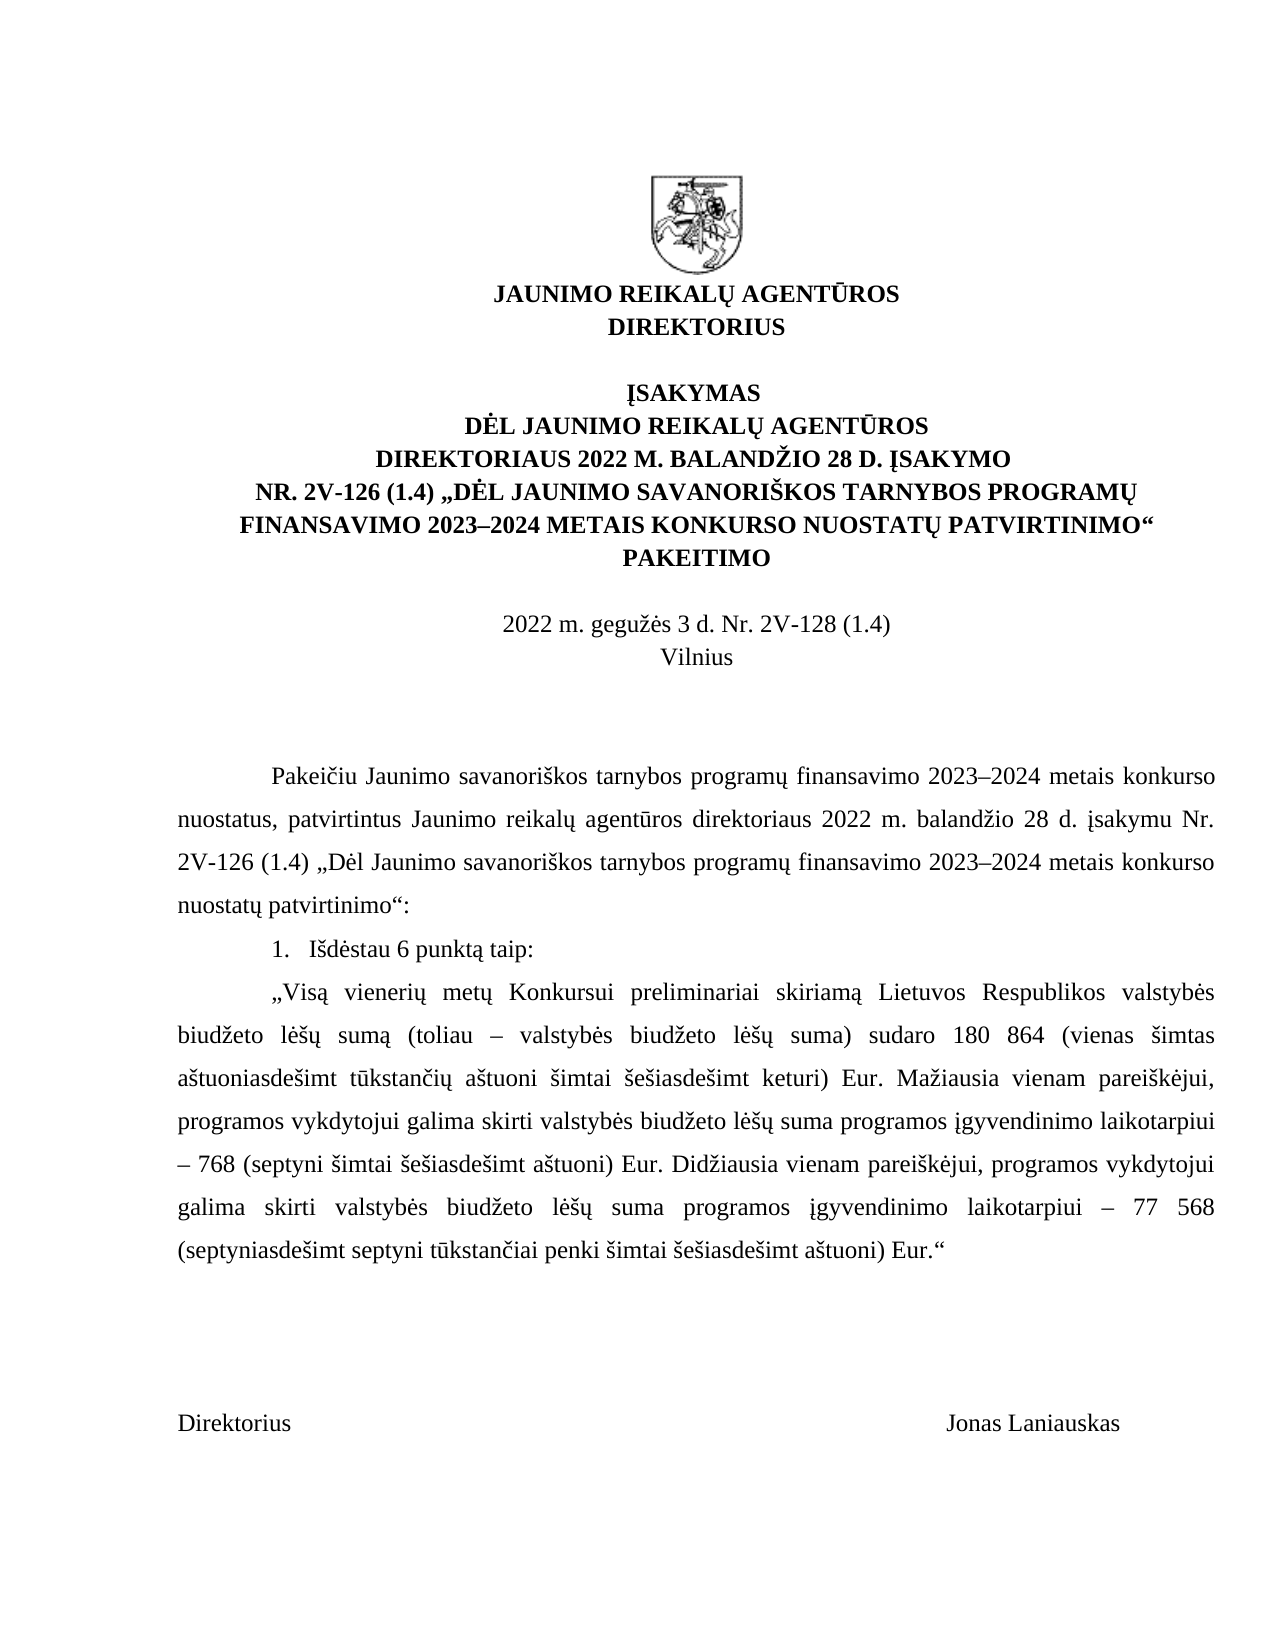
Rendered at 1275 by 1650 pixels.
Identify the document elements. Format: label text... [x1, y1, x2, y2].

text Direktorius Jonas Laniauskas [177, 1408, 1216, 1437]
text „Visą vienerių metų Konkursui preliminariai skiriamą Lietuvos Respublikos valstybės biudžeto lėšų sumą (toliau – valstybės biudžeto lėšų suma) sudaro 180 864 (vienas šimtas aštuoniasdešimt tūkstančių aštuoni šimtai šešiasdešimt keturi) Eur. Mažiausia vienam pareiškėjui, programos vykdytojui galima skirti valstybės biudžeto lėšų suma programos įgyvendinimo laikotarpiui – 768 (septyni šimtai šešiasdešimt aštuoni) Eur. Didžiausia vienam pareiškėjui, programos vykdytojui galima skirti valstybės biudžeto lėšų suma programos įgyvendinimo laikotarpiui – 77 568 (septyniasdešimt septyni tūkstančiai penki šimtai šešiasdešimt aštuoni) Eur.“ [177, 977, 1216, 1264]
text direktorius [177, 312, 1216, 340]
text DĖL JAUNIMO REIKALŲ AGENTŪROS [177, 411, 1216, 439]
text JAUNIMO REIKALŲ AGENTŪROS [177, 279, 1216, 307]
text DIREKTORIAUS 2022 M. BALANDŽIO 28 D. ĮSAKYMO [177, 444, 1216, 472]
text Vilnius [177, 642, 1216, 671]
text 1. Išdėstau 6 punktą taip: [271, 934, 1216, 962]
text NR. 2V-126 (1.4) „DĖL JAUNIMO SAVANORIŠKOS TARNYBOS PROGRAMŲ FINANSAVIMO 2023–2024 METAIS KONKURSO NUOSTATŲ PATVIRTINIMO“ PAKEITIMO [177, 477, 1216, 572]
text Pakeičiu Jaunimo savanoriškos tarnybos programų finansavimo 2023–2024 metais konkurso nuostatus, patvirtintus Jaunimo reikalų agentūros direktoriaus 2022 m. balandžio 28 d. įsakymu Nr. 2V-126 (1.4) „Dėl Jaunimo savanoriškos tarnybos programų finansavimo 2023–2024 metais konkurso nuostatų patvirtinimo“: [177, 761, 1216, 919]
text ĮSAKYMAS [177, 378, 1216, 406]
text 2022 m. gegužės 3 d. Nr. 2V-128 (1.4) [177, 609, 1216, 638]
